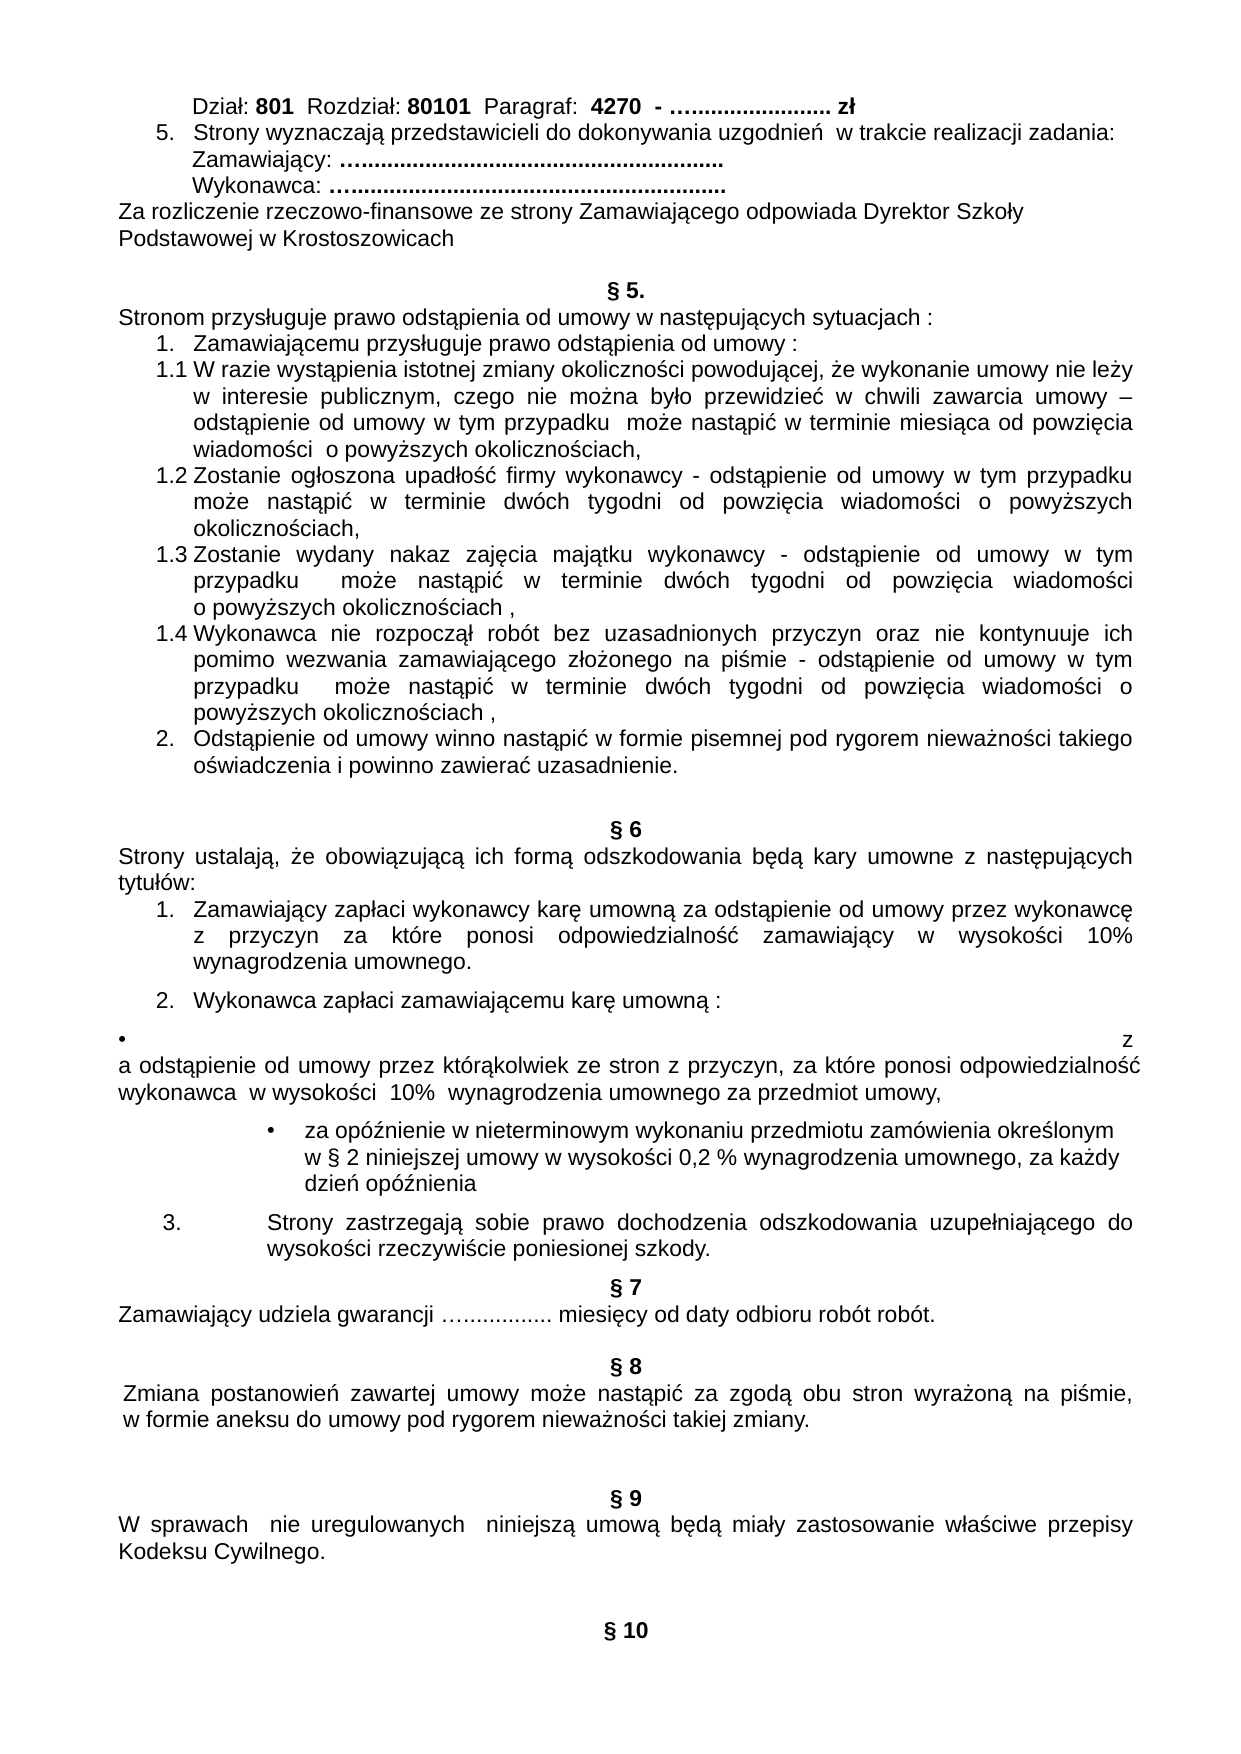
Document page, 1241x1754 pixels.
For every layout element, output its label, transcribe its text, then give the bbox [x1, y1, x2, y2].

text § 6 [118, 816, 1134, 843]
list W razie wystąpienia istotnej zmiany okoliczności powodującej, że wykonanie umowy nie leży w interesie publicznym, czego nie można było przewidzieć w chwili zawarcia umowy – odstąpienie od umowy w tym przypadku może nastąpić w terminie miesiąca od powzięcia wiadomości o powyższych okolicznościach, [156, 356, 1134, 462]
list za opóźnienie w nieterminowym wykonaniu przedmiotu zamówienia określonym w § 2 niniejszej umowy w wysokości 0,2 % wynagrodzenia umownego, za każdy dzień opóźnienia [267, 1117, 1134, 1197]
list Wykonawca zapłaci zamawiającemu karę umowną : [156, 987, 1134, 1013]
text Strony ustalają, że obowiązującą ich formą odszkodowania będą kary umowne z następujących tytułów: [118, 843, 1134, 896]
text § 9 [118, 1485, 1134, 1511]
text Zamawiający udziela gwarancji ….............. miesięcy od daty odbioru robót robót. [118, 1301, 1134, 1327]
list Zostanie wydany nakaz zajęcia majątku wykonawcy - odstąpienie od umowy w tym przypadku może nastąpić w terminie dwóch tygodni od powzięcia wiadomości o powyższych okolicznościach , [156, 541, 1134, 620]
list Odstąpienie od umowy winno nastąpić w formie pisemnej pod rygorem nieważności takiego oświadczenia i powinno zawierać uzasadnienie. [156, 725, 1134, 778]
text § 7 [118, 1274, 1134, 1301]
text § 8 [118, 1353, 1134, 1380]
list Zostanie ogłoszona upadłość firmy wykonawcy - odstąpienie od umowy w tym przypadku może nastąpić w terminie dwóch tygodni od powzięcia wiadomości o powyższych okolicznościach, [156, 462, 1134, 541]
list Strony wyznaczają przedstawicieli do dokonywania uzgodnień w trakcie realizacji zadania: [156, 119, 1134, 146]
list Zamawiającemu przysługuje prawo odstąpienia od umowy : [156, 330, 1134, 356]
text Stronom przysługuje prawo odstąpienia od umowy w następujących sytuacjach : [118, 304, 1134, 330]
text Za rozliczenie rzeczowo-finansowe ze strony Zamawiającego odpowiada Dyrektor Szkoły Podstawowej w Krostoszowicach [118, 198, 1134, 251]
list Zamawiający zapłaci wykonawcy karę umowną za odstąpienie od umowy przez wykonawcę z przyczyn za które ponosi odpowiedzialność zamawiający w wysokości 10% wynagrodzenia umownego. [156, 896, 1134, 974]
list Strony zastrzegają sobie prawo dochodzenia odszkodowania uzupełniającego do wysokości rzeczywiście poniesionej szkody. [162, 1209, 1134, 1262]
list za odstąpienie od umowy przez którąkolwiek ze stron z przyczyn, za które ponosi odpowiedzialność wykonawca w wysokości 10% wynagrodzenia umownego za przedmiot umowy, [118, 1026, 1142, 1105]
text § 5. [118, 277, 1134, 304]
text § 10 [118, 1617, 1134, 1643]
text Zmiana postanowień zawartej umowy może nastąpić za zgodą obu stron wyrażoną na piśmie, w formie aneksu do umowy pod rygorem nieważności takiej zmiany. [123, 1380, 1134, 1432]
text W sprawach nie uregulowanych niniejszą umową będą miały zastosowanie właściwe przepisy Kodeksu Cywilnego. [118, 1511, 1134, 1564]
list Wykonawca nie rozpoczął robót bez uzasadnionych przyczyn oraz nie kontynuuje ich pomimo wezwania zamawiającego złożonego na piśmie - odstąpienie od umowy w tym przypadku może nastąpić w terminie dwóch tygodni od powzięcia wiadomości o powyższych okolicznościach , [156, 620, 1134, 725]
text Wykonawca: …........................................................... [192, 172, 1134, 198]
text Dział: 801 Rozdział: 80101 Paragraf: 4270 - …...................... zł [192, 93, 1134, 119]
text Zamawiający: …......................................................... [192, 146, 1134, 172]
